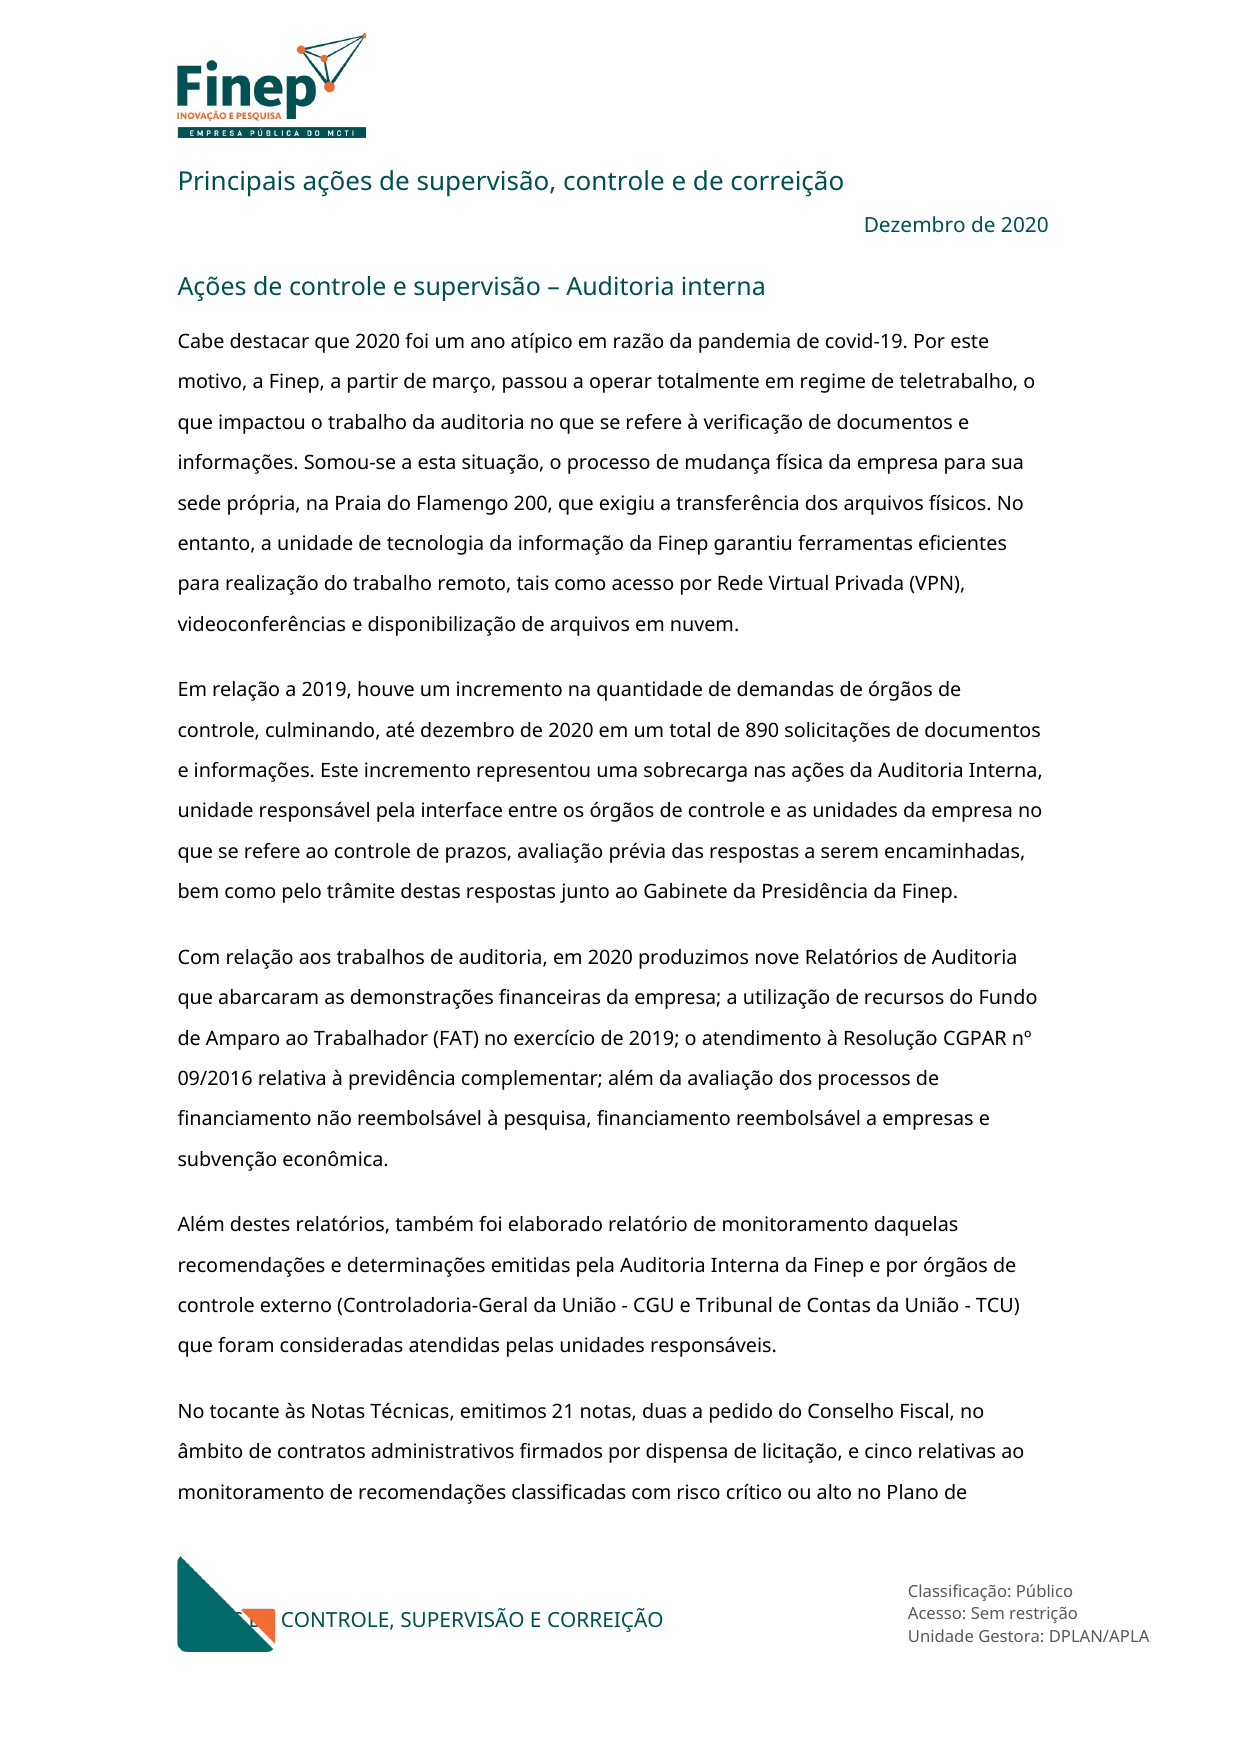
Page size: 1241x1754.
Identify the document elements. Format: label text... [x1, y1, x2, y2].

text Ações de controle e supervisão – Auditoria interna [177, 268, 1048, 302]
text Além destes relatórios, também foi elaborado relatório de monitoramento daquelas recomendações e determinações emitidas pela Auditoria Interna da Finep e por órgãos de controle externo (Controladoria-Geral da União - CGU e Tribunal de Contas da União - TCU) que foram consideradas atendidas pelas unidades responsáveis. [177, 1211, 1048, 1359]
text Dezembro de 2020 [177, 211, 1048, 239]
text Em relação a 2019, houve um incremento na quantidade de demandas de órgãos de controle, culminando, até dezembro de 2020 em um total de 890 solicitações de documentos e informações. Este incremento representou uma sobrecarga nas ações da Auditoria Interna, unidade responsável pela interface entre os órgãos de controle e as unidades da empresa no que se refere ao controle de prazos, avaliação prévia das respostas a serem encaminhadas, bem como pelo trâmite destas respostas junto ao Gabinete da Presidência da Finep. [177, 676, 1048, 904]
text Com relação aos trabalhos de auditoria, em 2020 produzimos nove Relatórios de Auditoria que abarcaram as demonstrações financeiras da empresa; a utilização de recursos do Fundo de Amparo ao Trabalhador (FAT) no exercício de 2019; o atendimento à Resolução CGPAR nº 09/2016 relativa à previdência complementar; além da avaliação dos processos de financiamento não reembolsável à pesquisa, financiamento reembolsável a empresas e subvenção econômica. [177, 943, 1048, 1172]
text Cabe destacar que 2020 foi um ano atípico em razão da pandemia de covid-19. Por este motivo, a Finep, a partir de março, passou a operar totalmente em regime de teletrabalho, o que impactou o trabalho da auditoria no que se refere à verificação de documentos e informações. Somou-se a esta situação, o processo de mudança física da empresa para sua sede própria, na Praia do Flamengo 200, que exigiu a transferência dos arquivos físicos. No entanto, a unidade de tecnologia da informação da Finep garantiu ferramentas eficientes para realização do trabalho remoto, tais como acesso por Rede Virtual Privada (VPN), videoconferências e disponibilização de arquivos em nuvem. [177, 327, 1048, 637]
text Principais ações de supervisão, controle e de correição [177, 162, 1048, 198]
text No tocante às Notas Técnicas, emitimos 21 notas, duas a pedido do Conselho Fiscal, no âmbito de contratos administrativos firmados por dispensa de licitação, e cinco relativas ao monitoramento de recomendações classificadas com risco crítico ou alto no Plano de [177, 1397, 1048, 1505]
